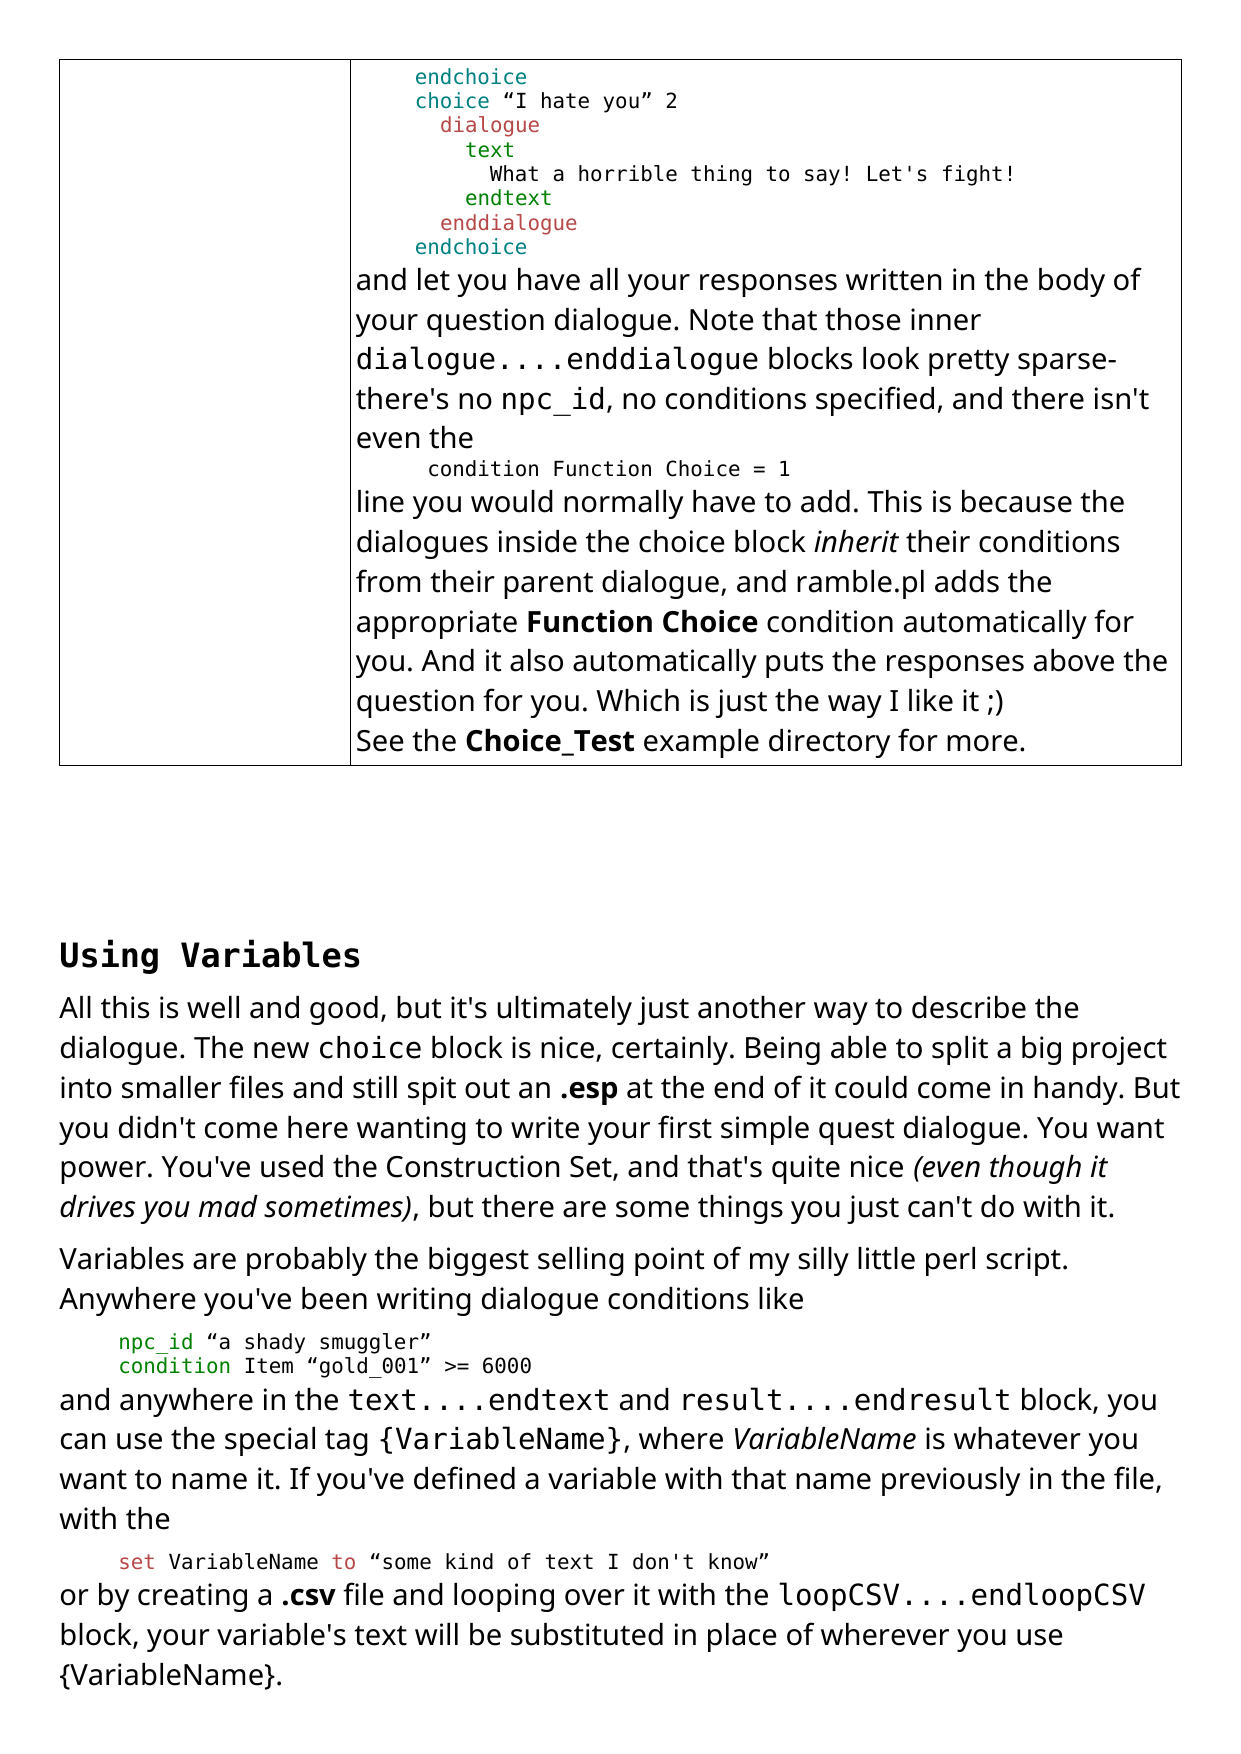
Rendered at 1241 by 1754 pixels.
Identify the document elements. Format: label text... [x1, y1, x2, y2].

subtitle Using Variables [59, 936, 1181, 975]
text and anywhere in the text....endtext and result....endresult block, you can use the special tag {VariableName}, where VariableName is whatever you want to name it. If you've defined a variable with that name previously in the file, with the [59, 1379, 1181, 1538]
text Variables are probably the biggest selling point of my silly little perl script. Anywhere you've been writing dialogue conditions like [59, 1238, 1181, 1318]
text condition Item “gold_001” >= 6000 [118, 1354, 1181, 1379]
table_cell [60, 60, 350, 765]
table_cell endchoice choice “I hate you” 2 dialogue text What a horrible thing to say! Let's fight! endtext enddialogue endchoice and let you have all your responses written in the body of your question dialogue. Note that those inner dialogue....enddialogue blocks look pretty sparse- there's no npc_id, no conditions specified, and there isn't even the condition Function Choice = 1 line you would normally have to add. This is because the dialogues inside the choice block inherit their conditions from their parent dialogue, and ramble.pl adds the appropriate Function Choice condition automatically for you. And it also automatically puts the responses above the question for you. Which is just the way I like it ;) See the Choice_Test example directory for more. [351, 60, 1181, 765]
text All this is well and good, but it's ultimately just another way to describe the dialogue. The new choice block is nice, certainly. Being able to split a big project into smaller files and still spit out an .esp at the end of it could come in handy. But you didn't come here wanting to write your first simple quest dialogue. You want power. You've used the Construction Set, and that's quite nice (even though it drives you mad sometimes), but there are some things you just can't do with it. [59, 988, 1181, 1226]
text set VariableName to “some kind of text I don't know” [118, 1550, 1181, 1574]
text npc_id “a shady smuggler” [118, 1330, 1181, 1354]
text or by creating a .csv file and looping over it with the loopCSV....endloopCSV block, your variable's text will be substituted in place of wherever you use {VariableName}. [59, 1574, 1181, 1693]
